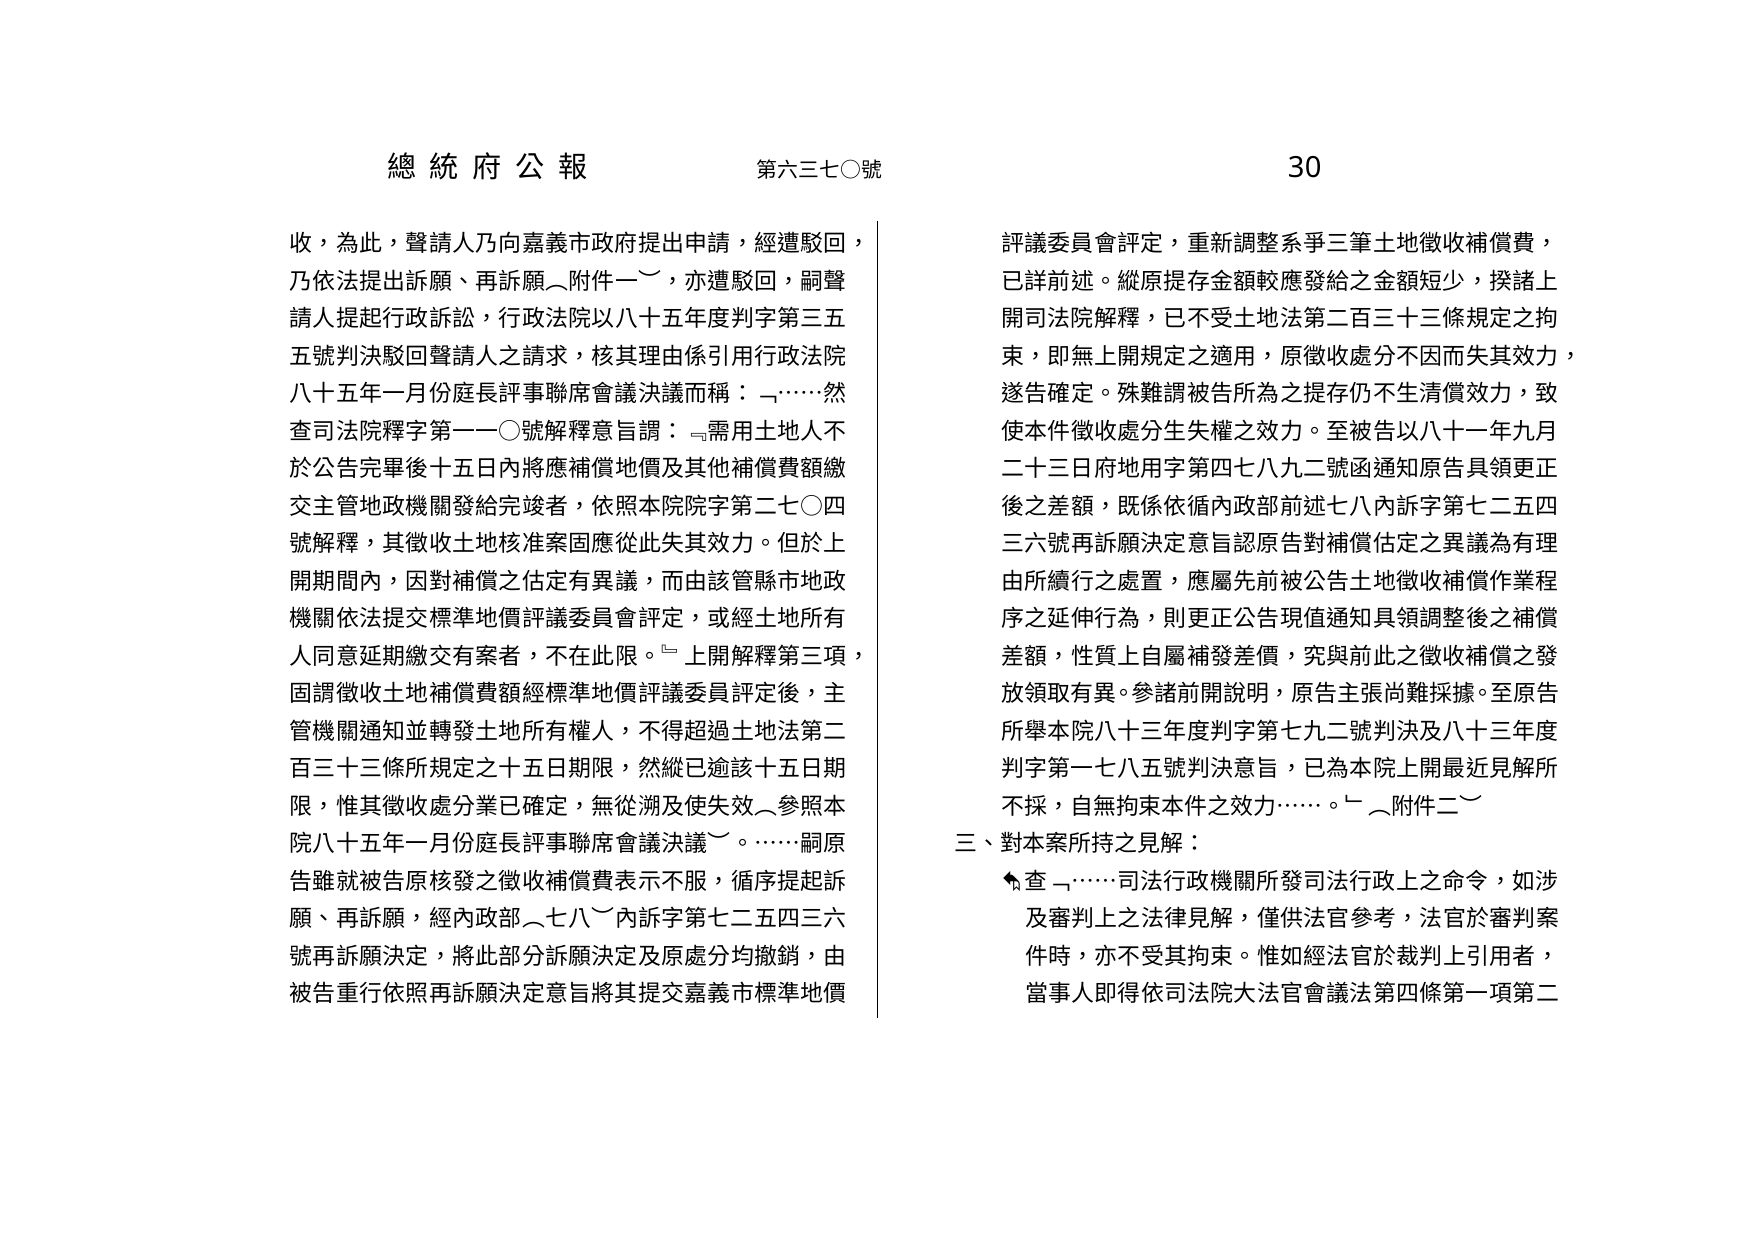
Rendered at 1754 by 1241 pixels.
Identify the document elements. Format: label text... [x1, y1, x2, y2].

text 查﹁……司法行政機關所發司法行政上之命令，如涉及審判上之法律見解，僅供法官參考，法官於審判案件時，亦不受其拘束。惟如經法官於裁判上引用者，當事人即得依司法院大法官會議法第四條第一項第二款之規定聲請解釋。﹂為 鈞院釋字第二一六號解釋在案，而本件聲請所涉之行政法院八十五年一月份庭長評事聯席會議決議，因該會議決議並非就訴訟繫屬之具體個案所作成之裁判，核其性質顯非司法權之範圍，又因所謂﹁庭長評事聯席會議﹂係屬司法行政權之組織，其作成之決議當係命令之性質，且退步言之，縱該會議決議並非命令，但於本件行政法院八十五年度判字第三五五號判決既就前開聯席會議決議加以引用，甚且於判決理由中稱：﹁……至原告所舉八十三年度判字第七九二號判決及八十三年度判字第一七八五號判決意旨，已為本院上開最近見解所不採，自無拘束本件之效力……﹂云云，該會議決議儼然已為類似案件之判決依據，於規範位階上，已凌駕法律及命令上，則依 鈞院前開釋字第二一六號解釋意旨，人民自得聲請解釋，否則，行政法院自可一再透過所謂聯席會議決議，於其所作成之判決明言其為行政法院之最新一致見解，卻不受 鈞院違憲之審查，則人民依憲法所受保障之權利受損，恐將無平反之日，而憲法之規定，亦將受所謂聯席會議決議破壞殆盡，合先敘明。 [1001, 859, 1559, 1009]
text 二、依右說明，嘉義市政府發放補償費之時間，顯逾土地法第二百三十三條所規定之期限，原徵收處分即應失其效力，嘉義市政府如仍須使用該土地，依法應重新辦理徵收，為此，聲請人乃向嘉義市政府提出申請，經遭駁回，乃依法提出訴願、再訴願︵附件一︶，亦遭駁回，嗣聲請人提起行政訴訟，行政法院以八十五年度判字第三五五號判決駁回聲請人之請求，核其理由係引用行政法院八十五年一月份庭長評事聯席會議決議而稱：﹁……然查司法院釋字第一一○號解釋意旨謂：﹃需用土地人不於公告完畢後十五日內將應補償地價及其他補償費額繳交主管地政機關發給完竣者，依照本院院字第二七○四號解釋，其徵收土地核准案固應從此失其效力。但於上開期間內，因對補償之估定有異議，而由該管縣市地政機關依法提交標準地價評議委員會評定，或經土地所有人同意延期繳交有案者，不在此限。﹄上開解釋第三項，固謂徵收土地補償費額經標準地價評議委員評定後，主管機關通知並轉發土地所有權人，不得超過土地法第二百三十三條所規定之十五日期限，然縱已逾該十五日期限，惟其徵收處分業已確定，無從溯及使失效︵參照本院八十五年一月份庭長評事聯席會議決議︶。……嗣原告雖就被告原核發之徵收補償費表示不服，循序提起訴願、再訴願，經內政部︵七八︶內訴字第七二五四三六號再訴願決定，將此部分訴願決定及原處分均撤銷，由被告重行依照再訴願決定意旨將其提交嘉義市標準地價評議委員會評定，重新調整系爭三筆土地徵收補償費，已詳前述。縱原提存金額較應發給之金額短少，揆諸上開司法院解釋，已不受土地法第二百三十三條規定之拘束，即無上開規定之適用，原徵收處分不因而失其效力，遂告確定。殊難謂被告所為之提存仍不生清償效力，致使本件徵收處分生失權之效力。至被告以八十一年九月二十三日府地用字第四七八九二號函通知原告具領更正後之差額，既係依循內政部前述七八內訴字第七二五四三六號再訴願決定意旨認原告對補償估定之異議為有理由所續行之處置，應屬先前被公告土地徵收補償作業程序之延伸行為，則更正公告現值通知具領調整後之補償差額，性質上自屬補發差價，究與前此之徵收補償之發放領取有異。參諸前開說明，原告主張尚難採據。至原告所舉本院八十三年度判字第七九二號判決及八十三年度判字第一七八五號判決意旨，已為本院上開最近見解所不採，自無拘束本件之效力……。﹂︵附件二︶ [954, 222, 1559, 822]
text 二、依右說明，嘉義市政府發放補償費之時間，顯逾土地法第二百三十三條所規定之期限，原徵收處分即應失其效力，嘉義市政府如仍須使用該土地，依法應重新辦理徵收，為此，聲請人乃向嘉義市政府提出申請，經遭駁回，乃依法提出訴願、再訴願︵附件一︶，亦遭駁回，嗣聲請人提起行政訴訟，行政法院以八十五年度判字第三五五號判決駁回聲請人之請求，核其理由係引用行政法院八十五年一月份庭長評事聯席會議決議而稱：﹁……然查司法院釋字第一一○號解釋意旨謂：﹃需用土地人不於公告完畢後十五日內將應補償地價及其他補償費額繳交主管地政機關發給完竣者，依照本院院字第二七○四號解釋，其徵收土地核准案固應從此失其效力。但於上開期間內，因對補償之估定有異議，而由該管縣市地政機關依法提交標準地價評議委員會評定，或經土地所有人同意延期繳交有案者，不在此限。﹄上開解釋第三項，固謂徵收土地補償費額經標準地價評議委員評定後，主管機關通知並轉發土地所有權人，不得超過土地法第二百三十三條所規定之十五日期限，然縱已逾該十五日期限，惟其徵收處分業已確定，無從溯及使失效︵參照本院八十五年一月份庭長評事聯席會議決議︶。……嗣原告雖就被告原核發之徵收補償費表示不服，循序提起訴願、再訴願，經內政部︵七八︶內訴字第七二五四三六號再訴願決定，將此部分訴願決定及原處分均撤銷，由被告重行依照再訴願決定意旨將其提交嘉義市標準地價評議委員會評定，重新調整系爭三筆土地徵收補償費，已詳前述。縱原提存金額較應發給之金額短少，揆諸上開司法院解釋，已不受土地法第二百三十三條規定之拘束，即無上開規定之適用，原徵收處分不因而失其效力，遂告確定。殊難謂被告所為之提存仍不生清償效力，致使本件徵收處分生失權之效力。至被告以八十一年九月二十三日府地用字第四七八九二號函通知原告具領更正後之差額，既係依循內政部前述七八內訴字第七二五四三六號再訴願決定意旨認原告對補償估定之異議為有理由所續行之處置，應屬先前被公告土地徵收補償作業程序之延伸行為，則更正公告現值通知具領調整後之補償差額，性質上自屬補發差價，究與前此之徵收補償之發放領取有異。參諸前開說明，原告主張尚難採據。至原告所舉本院八十三年度判字第七九二號判決及八十三年度判字第一七八五號判決意旨，已為本院上開最近見解所不採，自無拘束本件之效力……。﹂︵附件二︶ [242, 222, 847, 1009]
text 三、對本案所持之見解： [954, 822, 1559, 859]
